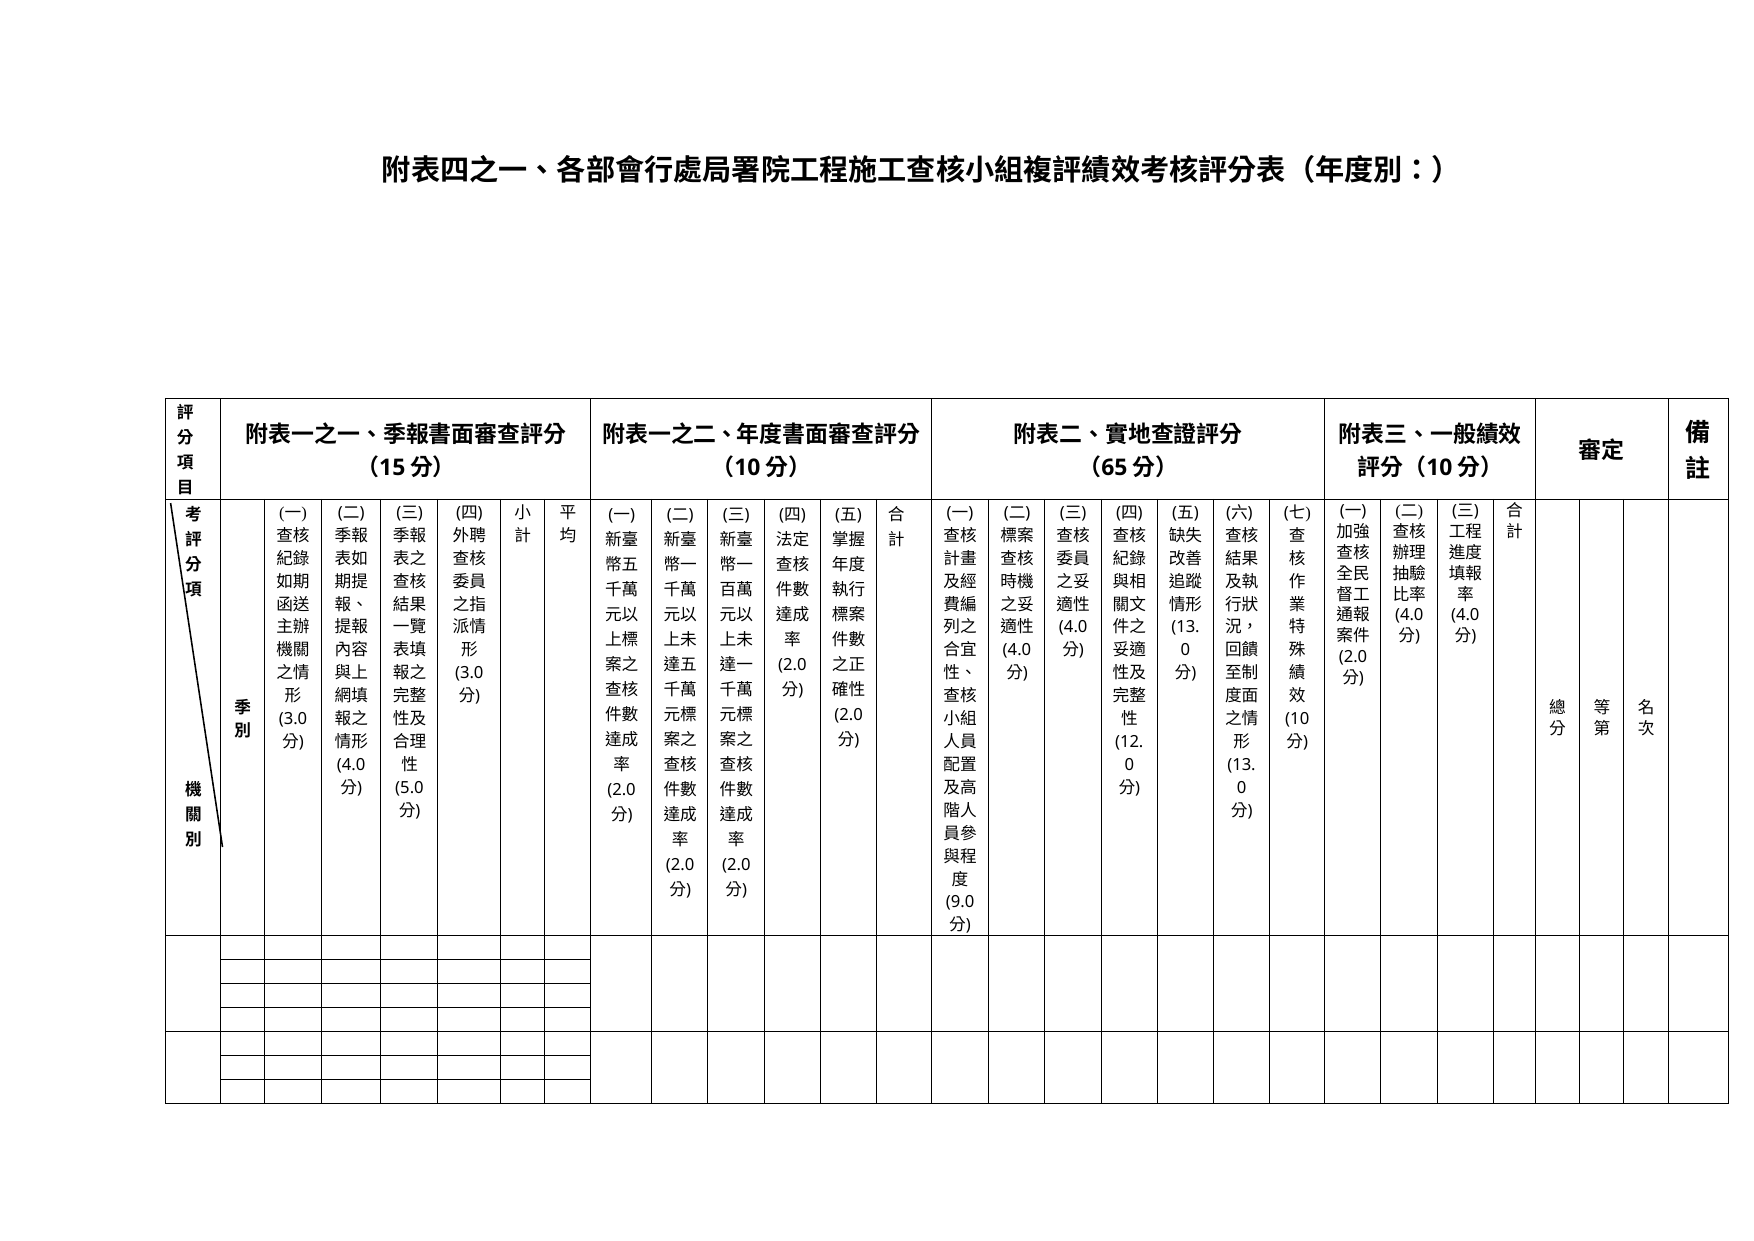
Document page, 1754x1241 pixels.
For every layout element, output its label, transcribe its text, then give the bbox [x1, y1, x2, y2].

table_cell [265, 1056, 321, 1079]
table_cell [1494, 1032, 1535, 1103]
table_cell [591, 936, 651, 1031]
table_cell [765, 1032, 820, 1103]
table_cell [221, 1056, 264, 1079]
table_cell (三) 季報表之查核結果一覽表填報之完整性及合理性(5.0分) [381, 500, 437, 935]
table_cell [1270, 936, 1324, 1031]
table_cell [1214, 936, 1269, 1031]
table_cell [1438, 1032, 1493, 1103]
table_cell [1624, 1032, 1668, 1103]
table_header 附表二、實地查證評分 （65分） [932, 399, 1324, 499]
table_cell [265, 1080, 321, 1103]
table_cell [932, 936, 988, 1031]
table_header 附表三、一般績效評分（10分） [1325, 399, 1535, 499]
table_cell (三) 工程進度填報率(4.0分) [1438, 500, 1493, 935]
table_cell [1045, 936, 1101, 1031]
table_cell [501, 984, 544, 1007]
table_cell [545, 1032, 590, 1055]
table_cell (二) 季報表如期提報、提報內容與上網填報之情形(4.0分) [322, 500, 380, 935]
table_cell (四) 法定查核件數達成率(2.0分) [765, 500, 820, 935]
table_cell [501, 936, 544, 959]
table_cell (一) 查核計畫及經費編列之合宜性、查核小組人員配置及高階人員參與程度(9.0分) [932, 500, 988, 935]
table_cell [652, 936, 707, 1031]
table_cell [438, 1032, 500, 1055]
table_cell [322, 1032, 380, 1055]
table_cell [591, 1032, 651, 1103]
table_cell [438, 960, 500, 983]
table_cell (七) 查核作業特殊績效(10分) [1270, 500, 1324, 935]
table_cell 季 別 [221, 500, 264, 935]
table_cell [501, 1032, 544, 1055]
table_cell 總 分 [1536, 500, 1579, 935]
table_cell [438, 1080, 500, 1103]
table_cell [989, 936, 1044, 1031]
table_cell [545, 1056, 590, 1079]
table_cell (一) 新臺幣五千萬元以上標案之查核件數達成率(2.0分) [591, 500, 651, 935]
table_cell [221, 1032, 264, 1055]
table_cell [545, 960, 590, 983]
table_cell [1158, 936, 1213, 1031]
table_cell [381, 1008, 437, 1031]
table_cell 名 次 [1624, 500, 1668, 935]
table_cell [381, 984, 437, 1007]
table_cell [1381, 936, 1437, 1031]
table_cell [221, 936, 264, 959]
table_cell [265, 984, 321, 1007]
table_header 附表一之二、年度書面審查評分（10分） [591, 399, 931, 499]
table_cell [438, 936, 500, 959]
table_cell [438, 984, 500, 1007]
table_cell [322, 1008, 380, 1031]
table_cell [438, 1008, 500, 1031]
table_cell [1438, 936, 1493, 1031]
table_cell (二) 新臺幣一千萬元以上未達五千萬元標案之查核件數達成率(2.0分) [652, 500, 707, 935]
table_cell [265, 936, 321, 959]
table_header 審定 [1536, 399, 1668, 499]
table_cell [501, 1008, 544, 1031]
table_cell [1624, 936, 1668, 1031]
table_cell [1214, 1032, 1269, 1103]
table_cell [221, 1080, 264, 1103]
table_cell [381, 1056, 437, 1079]
table_cell [381, 1080, 437, 1103]
table_cell [1536, 936, 1579, 1031]
table_cell 等 第 [1580, 500, 1623, 935]
table_cell [1381, 1032, 1437, 1103]
table_cell [322, 936, 380, 959]
table_cell [652, 1032, 707, 1103]
table_cell [1102, 936, 1157, 1031]
table_cell [545, 984, 590, 1007]
table_cell [1669, 1032, 1728, 1103]
table_cell [221, 984, 264, 1007]
table_cell [381, 1032, 437, 1055]
table_cell [265, 1032, 321, 1055]
table_cell [708, 936, 764, 1031]
table_cell [438, 1056, 500, 1079]
table_cell [1045, 1032, 1101, 1103]
table_cell (一) 查核紀錄如期函送主辦機關之情形(3.0分) [265, 500, 321, 935]
table_cell [322, 960, 380, 983]
table_cell [932, 1032, 988, 1103]
table_cell [877, 936, 931, 1031]
table_cell 小計 [501, 500, 544, 935]
table_cell [821, 936, 876, 1031]
table_cell [166, 1032, 220, 1103]
table_header 附表一之一、季報書面審查評分 （15分） [221, 399, 590, 499]
table_cell [1669, 500, 1728, 935]
table_cell [322, 1080, 380, 1103]
table_cell [1325, 936, 1380, 1031]
table_cell [381, 960, 437, 983]
table_cell (六) 查核結果及執行狀況，回饋至制度面之情形(13.0分) [1214, 500, 1269, 935]
table_cell 平均 [545, 500, 590, 935]
table_cell [708, 1032, 764, 1103]
table_cell [877, 1032, 931, 1103]
table_cell [322, 1056, 380, 1079]
table_cell [322, 984, 380, 1007]
table_header 評分項目 [166, 399, 220, 499]
table_cell [545, 936, 590, 959]
table_cell [1158, 1032, 1213, 1103]
table_cell (二) 標案查核時機之妥適性(4.0分) [989, 500, 1044, 935]
table_cell [1580, 1032, 1623, 1103]
table_cell [221, 960, 264, 983]
table_cell [166, 936, 220, 1031]
table_cell (四) 查核紀錄與相關文件之妥適性及完整性(12.0分) [1102, 500, 1157, 935]
table_cell [1494, 936, 1535, 1031]
table_cell (四) 外聘查核委員之指派情形(3.0分) [438, 500, 500, 935]
table_cell (三) 新臺幣一百萬元以上未達一千萬元標案之查核件數達成率(2.0分) [708, 500, 764, 935]
table_cell [545, 1008, 590, 1031]
table_cell 合計 [1494, 500, 1535, 935]
table_cell [1325, 1032, 1380, 1103]
table_cell [501, 1080, 544, 1103]
table_cell [1270, 1032, 1324, 1103]
table_cell (五)掌握年度執行標案件數之正確性(2.0分) [821, 500, 876, 935]
table_cell [381, 936, 437, 959]
table_cell (五) 缺失改善追蹤情形(13.0分) [1158, 500, 1213, 935]
table_cell [1669, 936, 1728, 1031]
table_cell [501, 960, 544, 983]
table_cell [821, 1032, 876, 1103]
table_cell [265, 1008, 321, 1031]
table_cell (三) 查核委員之妥適性(4.0分) [1045, 500, 1101, 935]
table_cell [1580, 936, 1623, 1031]
table_cell [265, 960, 321, 983]
table_cell 考評 分項 機 關 別 [166, 500, 220, 935]
table_cell [501, 1056, 544, 1079]
table_cell [1536, 1032, 1579, 1103]
table_header 備註 [1669, 399, 1728, 499]
table_cell (二) 查核辦理抽驗比率(4.0分) [1381, 500, 1437, 935]
table_cell [1102, 1032, 1157, 1103]
text 附表四之一、各部會行處局署院工程施工查核小組複評績效考核評分表（年度別：） [177, 147, 1665, 189]
table_cell 合計 [877, 500, 931, 935]
table_cell [765, 936, 820, 1031]
table_cell [221, 1008, 264, 1031]
table_cell [989, 1032, 1044, 1103]
table_cell [545, 1080, 590, 1103]
table_cell (一) 加強查核全民督工通報案件(2.0分) [1325, 500, 1380, 935]
